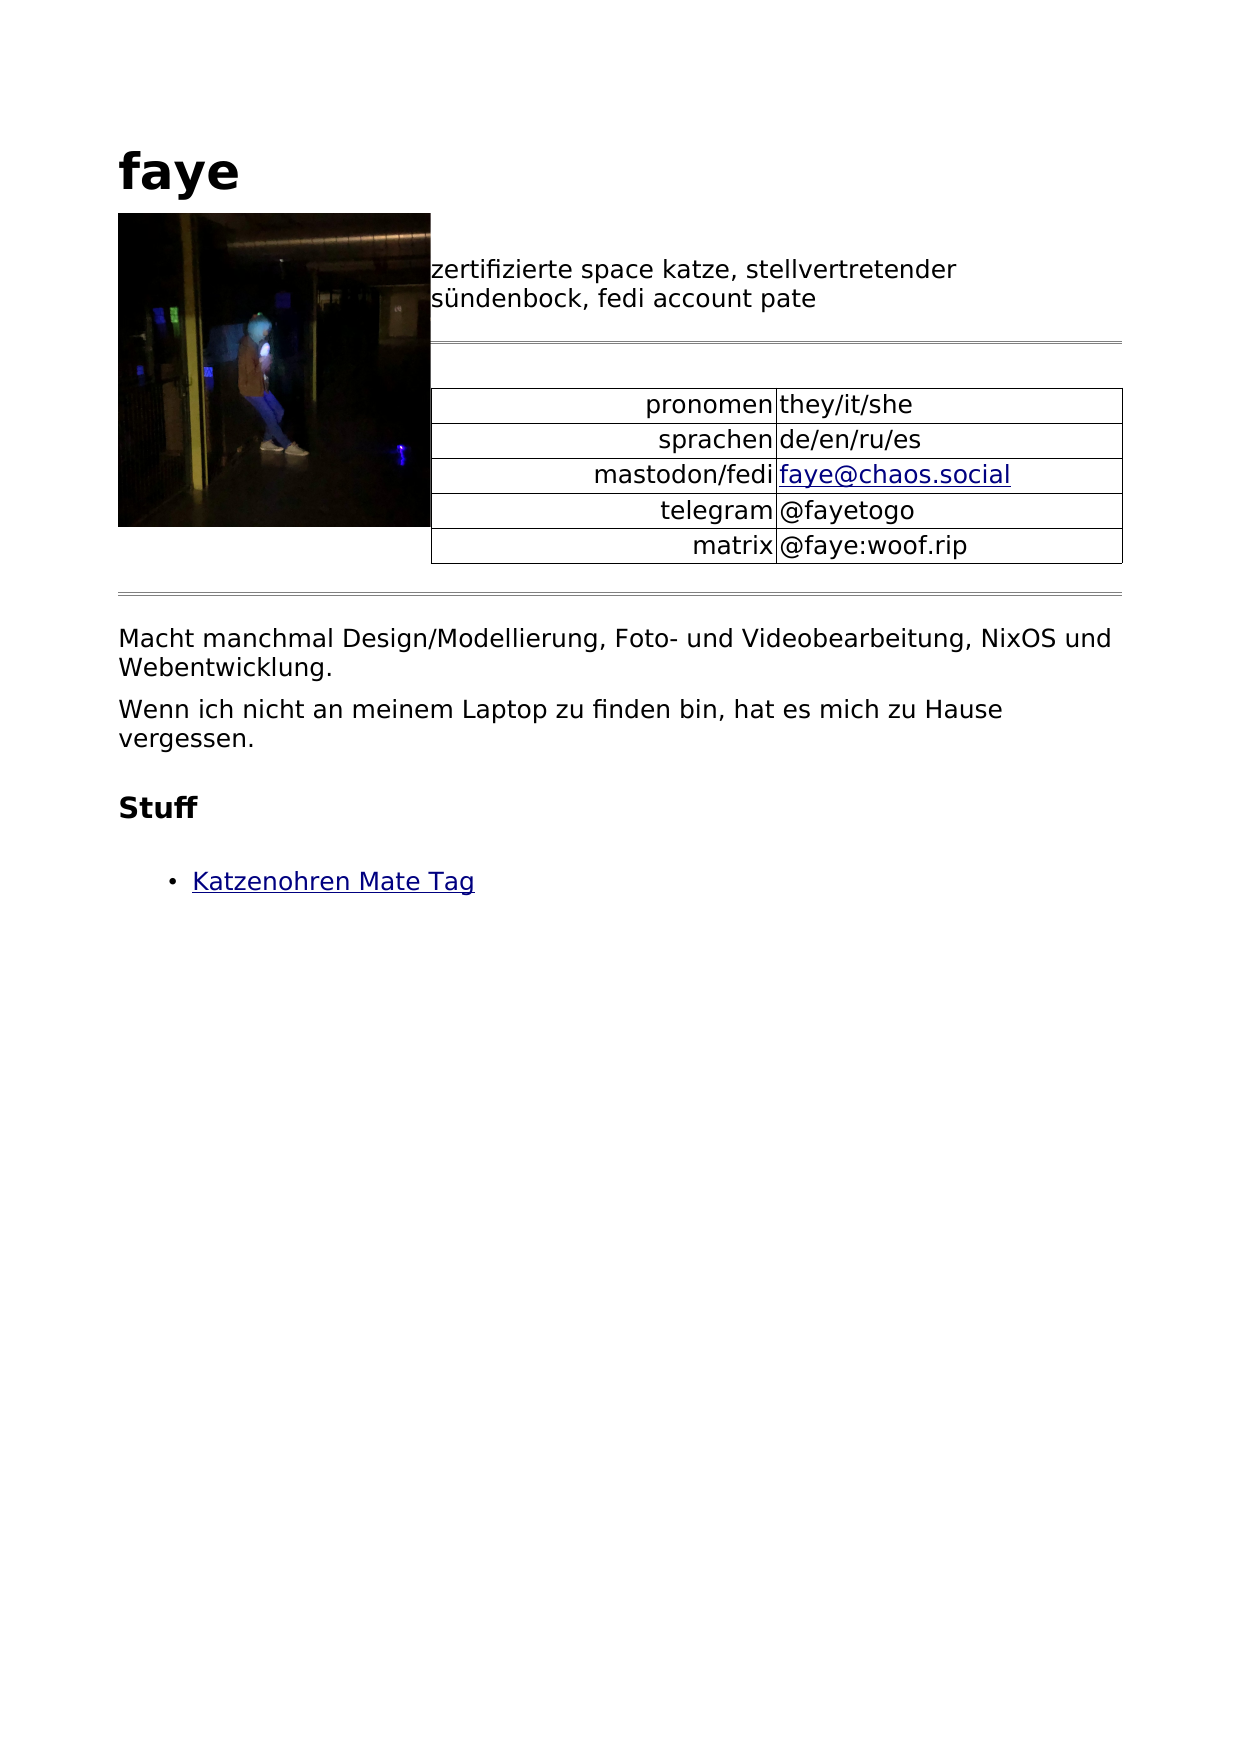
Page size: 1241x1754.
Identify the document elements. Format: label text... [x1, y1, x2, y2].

text Macht manchmal Design/Modellierung, Foto- und Videobearbeitung, NixOS und Webentwicklung. [118, 624, 1122, 683]
table_header pronomen [432, 389, 776, 423]
table_cell telegram [432, 494, 776, 528]
table_cell de/en/ru/es [777, 424, 1122, 458]
list Katzenohren Mate Tag [177, 867, 1122, 896]
text zertifizierte space katze, stellvertretender sündenbock, fedi account pate [431, 256, 1122, 314]
subtitle faye [118, 143, 1122, 201]
table_cell sprachen [432, 424, 776, 458]
table_cell faye@chaos.social [777, 459, 1122, 493]
picture [118, 213, 431, 527]
table_cell @faye:woof.rip [777, 529, 1122, 563]
table_cell mastodon/fedi [432, 459, 776, 493]
table_header they/it/she [777, 389, 1122, 423]
table_cell @fayetogo [777, 494, 1122, 528]
table_cell matrix [432, 529, 776, 563]
text Wenn ich nicht an meinem Laptop zu finden bin, hat es mich zu Hause vergessen. [118, 695, 1122, 753]
subtitle Stuff [118, 791, 1122, 825]
